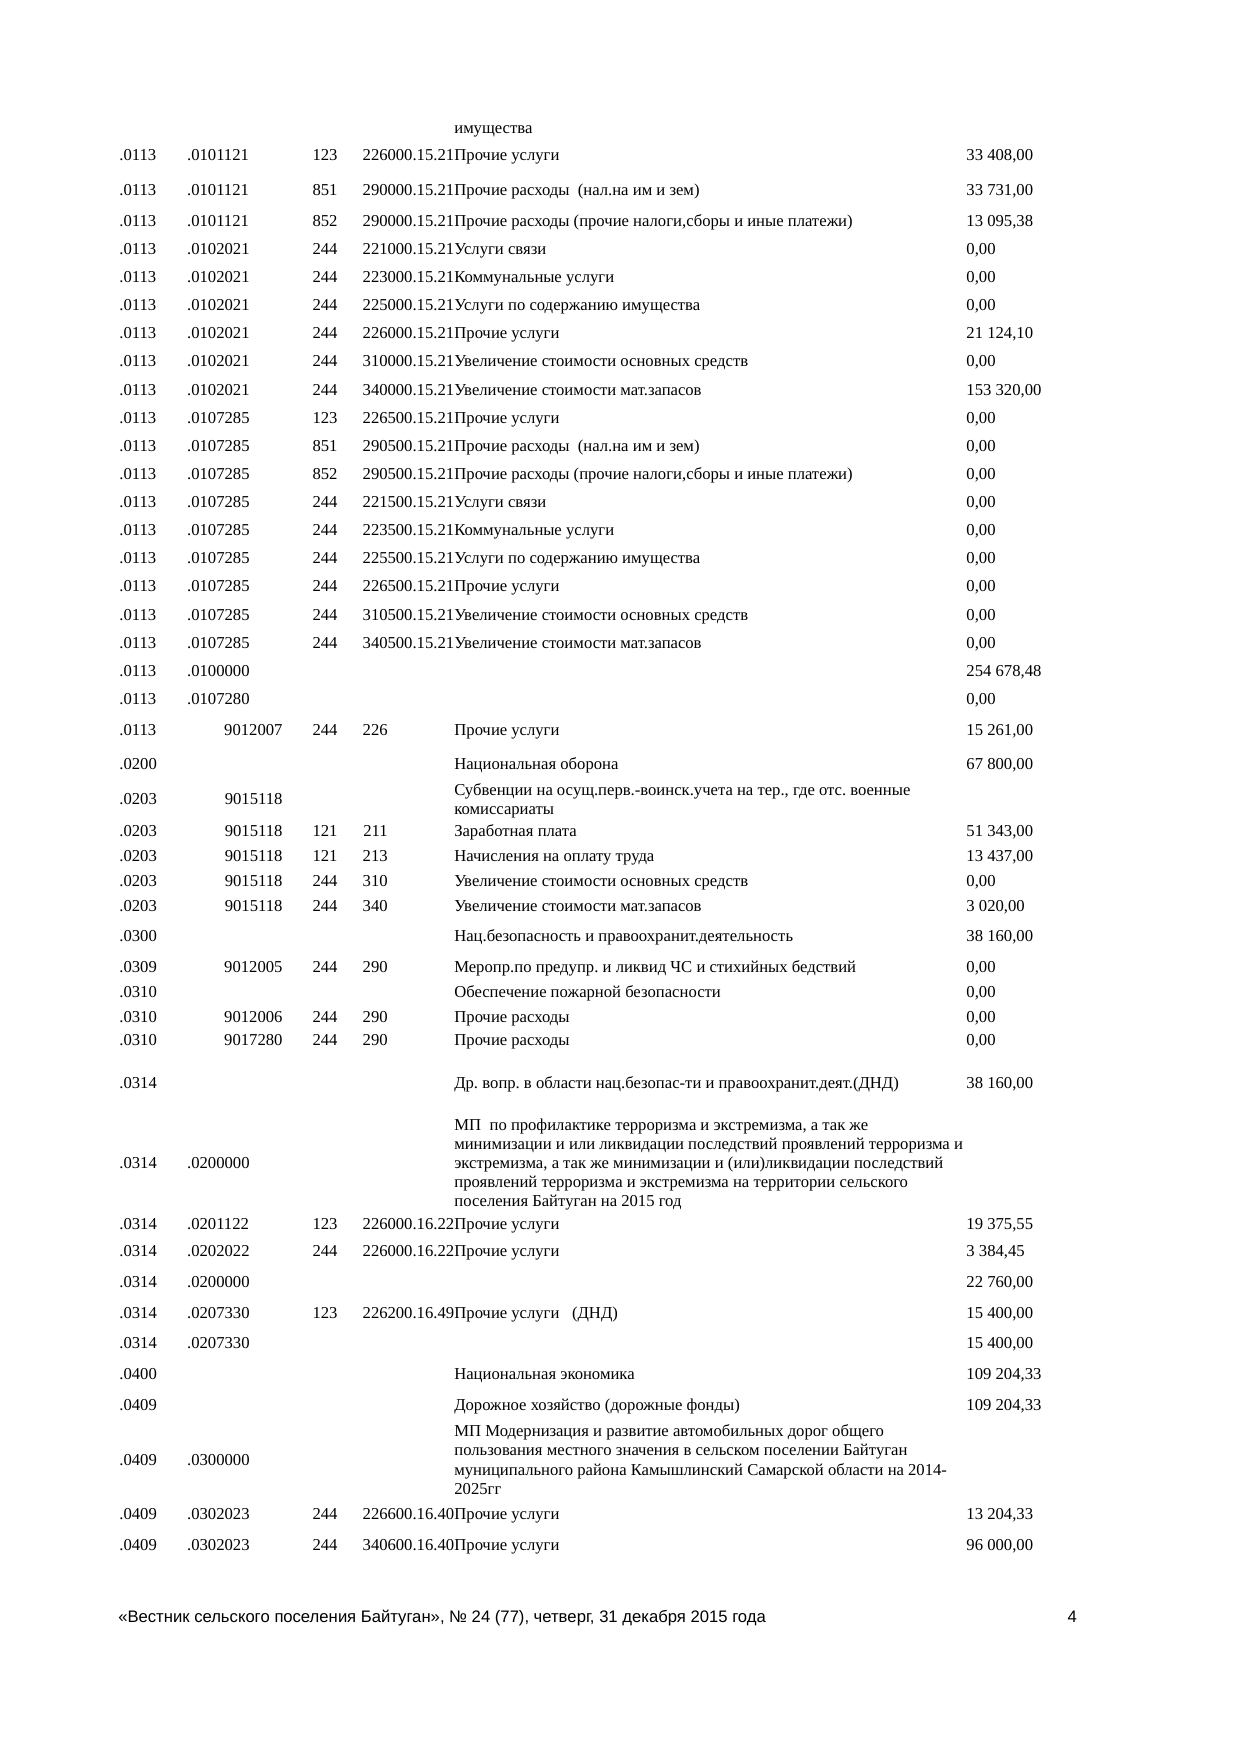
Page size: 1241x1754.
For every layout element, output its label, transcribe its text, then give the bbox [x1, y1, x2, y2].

table_cell .0207330 [187, 1326, 282, 1359]
table_cell 0,00 [966, 347, 1105, 375]
table_cell [387, 1050, 454, 1114]
table_cell 123 [282, 1299, 337, 1326]
table_cell Обеспечение пожарной безопасности [454, 980, 966, 1003]
table_cell [454, 1326, 966, 1359]
table_cell [387, 1359, 454, 1388]
table_cell 0,00 [966, 403, 1105, 431]
table_cell 244 [282, 893, 337, 918]
table_cell [187, 1359, 282, 1388]
table_cell .0107285 [187, 572, 282, 600]
table_cell [187, 1388, 282, 1421]
table_cell [966, 1421, 1105, 1498]
table_cell Прочие услуги [454, 572, 681, 600]
table_cell Увеличение стоимости основных средств [454, 347, 966, 375]
table_cell .0113 [119, 206, 187, 234]
table_cell 500.15.21 [387, 459, 454, 487]
table_cell Прочие услуги [454, 319, 681, 347]
table_cell 500.15.21 [387, 515, 454, 543]
table_cell 223 [337, 262, 387, 290]
table_cell 123 [282, 1210, 337, 1237]
table_cell 0,00 [966, 980, 1105, 1003]
table_cell Прочие услуги [454, 137, 966, 172]
table_cell Прочие услуги [454, 1237, 966, 1263]
table_cell 244 [282, 954, 337, 980]
table_cell 200.16.49 [387, 1299, 454, 1326]
table_cell Коммунальные услуги [454, 262, 966, 290]
table_cell 38 160,00 [966, 1050, 1105, 1114]
table_cell [681, 1210, 966, 1237]
table_cell 226 [337, 137, 387, 172]
table_cell [387, 1326, 454, 1359]
table_cell 121 [282, 843, 337, 868]
table_cell 000.15.21 [387, 172, 454, 206]
table_cell Национальная экономика [454, 1359, 966, 1388]
table_cell [387, 918, 454, 953]
table_cell МП по профилактике терроризма и экстремизма, а так же минимизации и или ликвидации последствий проявлений терроризма и экстремизма, а так же минимизации и (или)ликвидации последствий проявлений терроризма и экстремизма на территории сельского поселения Байтуган на 2015 год [454, 1115, 966, 1210]
table_cell [387, 980, 454, 1003]
table_cell 121 [282, 818, 337, 843]
table_cell [387, 1421, 454, 1498]
table_cell Прочие расходы (прочие налоги,сборы и иные платежи) [454, 459, 966, 487]
table_cell .0300 [119, 918, 187, 953]
table_cell 9015118 [187, 868, 282, 893]
table_cell МП Повышение эффективности повышения муниципального имущества [454, 118, 966, 137]
table_cell .0113 [119, 403, 187, 431]
table_cell [454, 684, 586, 712]
table_cell 225 [337, 290, 387, 318]
table_cell 123 [282, 137, 337, 172]
table_cell 000.15.21 [387, 234, 454, 262]
table_cell .0113 [119, 656, 187, 684]
table_cell 0,00 [966, 954, 1105, 980]
table_cell [387, 893, 454, 918]
table_cell Прочие расходы (нал.на им и зем) [454, 431, 966, 459]
table_cell .0107280 [187, 684, 282, 712]
table_cell .0107285 [187, 600, 282, 628]
table_cell Коммунальные услуги [454, 515, 966, 543]
table_cell [387, 954, 454, 980]
table_cell Увеличение стоимости мат.запасов [454, 375, 966, 403]
table_cell .0113 [119, 628, 187, 656]
table_cell 0,00 [966, 684, 1105, 712]
table_cell 33 731,00 [966, 172, 1105, 206]
table_cell 22 760,00 [966, 1264, 1105, 1299]
table_cell 290 [337, 1029, 387, 1050]
table_cell .0314 [119, 1299, 187, 1326]
table_cell 254 678,48 [966, 656, 1105, 684]
table_cell [387, 712, 454, 747]
table_cell .0302023 [187, 1498, 282, 1529]
table_cell 851 [282, 172, 337, 206]
table_cell 226 [337, 1498, 387, 1529]
table_cell [282, 1264, 337, 1299]
table_cell 290 [337, 172, 387, 206]
table_cell 000.15.21 [387, 375, 454, 403]
table_cell 9012005 [187, 954, 282, 980]
table_cell 244 [282, 628, 337, 656]
table_cell 9015118 [187, 843, 282, 868]
table_cell Увеличение стоимости мат.запасов [454, 893, 966, 918]
table_cell 0,00 [966, 290, 1105, 318]
table_cell 51 343,00 [966, 818, 1105, 843]
table_cell Дорожное хозяйство (дорожные фонды) [454, 1388, 966, 1421]
table_cell .0107285 [187, 431, 282, 459]
table_cell 225 [337, 544, 387, 572]
table_cell .0102021 [187, 290, 282, 318]
table_cell 244 [282, 1029, 337, 1050]
table_cell Прочие расходы (прочие налоги,сборы и иные платежи) [454, 206, 966, 234]
table_cell 244 [282, 1498, 337, 1529]
table_cell 226 [337, 1210, 387, 1237]
table_cell [387, 684, 454, 712]
table_cell [337, 1421, 387, 1498]
table_cell 13 204,33 [966, 1498, 1105, 1529]
table_cell 500.15.21 [387, 431, 454, 459]
table_cell [282, 684, 337, 712]
table_cell 244 [282, 572, 337, 600]
table_cell [282, 918, 337, 953]
table_cell .0113 [119, 375, 187, 403]
table_cell .0203 [119, 818, 187, 843]
table_cell [387, 868, 454, 893]
table_cell 340 [337, 375, 387, 403]
table_cell 0,00 [966, 544, 1105, 572]
table_cell 244 [282, 868, 337, 893]
table_cell .0207330 [187, 1299, 282, 1326]
table_cell [282, 1388, 337, 1421]
table_cell [119, 118, 187, 137]
table_cell 852 [282, 206, 337, 234]
table_cell [337, 684, 387, 712]
table_cell [387, 1004, 454, 1028]
table_cell 96 000,00 [966, 1529, 1105, 1560]
table_cell Субвенции на осущ.перв.-воинск.учета на тер., где отс. военные комиссариаты [454, 780, 966, 818]
table_cell Др. вопр. в области нац.безопас-ти и правоохранит.деят.(ДНД) [454, 1050, 966, 1114]
table_cell 153 320,00 [966, 375, 1105, 403]
table_cell .0113 [119, 487, 187, 515]
table_cell [454, 1264, 966, 1299]
table_cell 67 800,00 [966, 747, 1105, 779]
table_cell .0107285 [187, 487, 282, 515]
table_cell .0200000 [187, 1264, 282, 1299]
table_cell Увеличение стоимости мат.запасов [454, 628, 966, 656]
table_cell [187, 1050, 282, 1114]
table_cell .0101121 [187, 172, 282, 206]
table_cell .0203 [119, 843, 187, 868]
table_cell [187, 918, 282, 953]
table_cell [282, 1050, 337, 1114]
table_cell 000.15.21 [387, 137, 454, 172]
table_cell 244 [282, 515, 337, 543]
table_cell .0113 [119, 600, 187, 628]
table_cell [681, 487, 966, 515]
table_cell 244 [282, 319, 337, 347]
table_cell 0,00 [966, 572, 1105, 600]
table_cell 851 [282, 431, 337, 459]
table_cell .0409 [119, 1388, 187, 1421]
table_cell 15 400,00 [966, 1326, 1105, 1359]
table_cell 226 [337, 1237, 387, 1263]
table_cell .0113 [119, 684, 187, 712]
table_cell 38 160,00 [966, 918, 1105, 953]
table_cell 9012007 [187, 712, 282, 747]
table_cell Прочие услуги [454, 712, 966, 747]
table_cell 0,00 [966, 1004, 1105, 1028]
table_cell [454, 656, 586, 684]
table_cell 9012006 [187, 1004, 282, 1028]
table_cell .0107285 [187, 515, 282, 543]
table_cell Увеличение стоимости основных средств [454, 868, 966, 893]
table_cell [387, 1029, 454, 1050]
table_cell 0,00 [966, 628, 1105, 656]
table_cell 000.15.21 [387, 347, 454, 375]
table_cell 15 400,00 [966, 1299, 1105, 1326]
table_cell Прочие расходы [454, 1029, 966, 1050]
table_cell [337, 780, 387, 818]
table_cell [337, 747, 387, 779]
table_cell [337, 1326, 387, 1359]
table_cell 226 [337, 572, 387, 600]
table_cell 0,00 [966, 515, 1105, 543]
table_cell .0101121 [187, 206, 282, 234]
table_cell [387, 818, 454, 843]
table_cell Нац.безопасность и правоохранит.деятельность [454, 918, 966, 953]
table_cell .0310 [119, 1029, 187, 1050]
table_cell [282, 1421, 337, 1498]
table_cell [337, 1359, 387, 1388]
table_cell .0107285 [187, 459, 282, 487]
table_cell [282, 780, 337, 818]
table_cell Услуги по содержанию имущества [454, 544, 966, 572]
table_cell 600.16.40 [387, 1498, 454, 1529]
table_cell [681, 234, 966, 262]
table_cell 000.15.21 [387, 290, 454, 318]
table_cell .0107285 [187, 403, 282, 431]
table_cell 000.15.21 [387, 319, 454, 347]
table_cell 310 [337, 347, 387, 375]
table_cell [966, 118, 1105, 137]
table_cell [282, 980, 337, 1003]
table_cell .0113 [119, 712, 187, 747]
table_cell .0113 [119, 319, 187, 347]
table_cell 500.15.21 [387, 572, 454, 600]
table_cell 13 095,38 [966, 206, 1105, 234]
table_cell 33 408,00 [966, 137, 1105, 172]
table_cell .0102021 [187, 375, 282, 403]
table_cell [681, 572, 966, 600]
table_cell .0102021 [187, 234, 282, 262]
table_cell [187, 747, 282, 779]
table_cell 221 [337, 487, 387, 515]
table_cell [282, 1115, 337, 1210]
table_cell 13 437,00 [966, 843, 1105, 868]
table_cell 0,00 [966, 234, 1105, 262]
table_cell .0203 [119, 893, 187, 918]
table_cell 600.16.40 [387, 1529, 454, 1560]
table_cell [337, 1388, 387, 1421]
table_cell 244 [282, 290, 337, 318]
table_cell 852 [282, 459, 337, 487]
table_cell 9015118 [187, 893, 282, 918]
table_cell .0409 [119, 1498, 187, 1529]
table_cell [282, 118, 337, 137]
table_cell .0203 [119, 868, 187, 893]
table_cell 244 [282, 262, 337, 290]
table_cell 223 [337, 515, 387, 543]
table_cell 244 [282, 600, 337, 628]
table_cell 000.16.22 [387, 1237, 454, 1263]
table_cell 109 204,33 [966, 1388, 1105, 1421]
table_cell 340 [337, 628, 387, 656]
table_cell [387, 1115, 454, 1210]
table_cell .0107285 [187, 628, 282, 656]
table_cell 226 [337, 403, 387, 431]
table_cell 290 [337, 206, 387, 234]
table_cell .0314 [119, 1237, 187, 1263]
table_cell 226 [337, 712, 387, 747]
table_cell 244 [282, 487, 337, 515]
table_cell Прочие услуги [454, 1210, 681, 1237]
table_cell [337, 656, 387, 684]
table_cell [282, 747, 337, 779]
table_cell Национальная оборона [454, 747, 966, 779]
table_cell Начисления на оплату труда [454, 843, 966, 868]
table_cell .0409 [119, 1421, 187, 1498]
table_cell 244 [282, 544, 337, 572]
table_cell .0309 [119, 954, 187, 980]
table_cell 290 [337, 954, 387, 980]
table_cell 0,00 [966, 487, 1105, 515]
table_cell [282, 1359, 337, 1388]
table_cell Услуги связи [454, 487, 681, 515]
table_cell [337, 118, 387, 137]
table_cell 244 [282, 375, 337, 403]
table_cell 244 [282, 1529, 337, 1560]
table_cell [282, 656, 337, 684]
table_cell [187, 980, 282, 1003]
table_cell Услуги связи [454, 234, 681, 262]
table_cell 500.15.21 [387, 403, 454, 431]
table_cell 0,00 [966, 431, 1105, 459]
table_cell .0113 [119, 572, 187, 600]
table_cell 9017280 [187, 1029, 282, 1050]
table_cell 19 375,55 [966, 1210, 1105, 1237]
table_cell Прочие услуги [454, 1529, 966, 1560]
table_cell .0310 [119, 980, 187, 1003]
table_cell [337, 918, 387, 953]
table_cell 226 [337, 1299, 387, 1326]
table_cell .0113 [119, 459, 187, 487]
table_cell Увеличение стоимости основных средств [454, 600, 966, 628]
table_cell МП Модернизация и развитие автомобильных дорог общего пользования местного значения в сельском поселении Байтуган муниципального района Камышлинский Самарской области на 2014-2025гг [454, 1421, 966, 1498]
table_cell Прочие расходы (нал.на им и зем) [454, 172, 966, 206]
table_cell .0314 [119, 1050, 187, 1114]
table_cell [387, 1388, 454, 1421]
table_cell .0202022 [187, 1237, 282, 1263]
table_cell 21 124,10 [966, 319, 1105, 347]
table_cell 244 [282, 234, 337, 262]
table_cell .0314 [119, 1326, 187, 1359]
table_cell [187, 118, 282, 137]
table_cell Услуги по содержанию имущества [454, 290, 966, 318]
table_cell 123 [282, 403, 337, 431]
table_cell 290 [337, 431, 387, 459]
table_cell .0113 [119, 347, 187, 375]
table_cell 310 [337, 600, 387, 628]
table_cell .0201122 [187, 1210, 282, 1237]
table_cell .0314 [119, 1210, 187, 1237]
table_cell 9015118 [187, 818, 282, 843]
table_cell Заработная плата [454, 818, 966, 843]
table_cell .0203 [119, 780, 187, 818]
table_cell [681, 656, 966, 684]
table_cell .0101121 [187, 137, 282, 172]
table_cell 290 [337, 1004, 387, 1028]
table_cell Прочие услуги [454, 1498, 966, 1529]
table_cell 500.15.21 [387, 487, 454, 515]
table_cell Меропр.по предупр. и ликвид ЧС и стихийных бедствий [454, 954, 966, 980]
table_cell 500.15.21 [387, 544, 454, 572]
table_cell .0113 [119, 234, 187, 262]
table_cell 3 384,45 [966, 1237, 1105, 1263]
table_cell [681, 319, 966, 347]
table_cell 109 204,33 [966, 1359, 1105, 1388]
table_cell [387, 1264, 454, 1299]
table_cell 0,00 [966, 262, 1105, 290]
table_cell .0113 [119, 137, 187, 172]
table_cell 221 [337, 234, 387, 262]
table_cell 9015118 [187, 780, 282, 818]
table_cell 0,00 [966, 868, 1105, 893]
table_cell 340 [337, 893, 387, 918]
table_cell [337, 1050, 387, 1114]
table_cell 244 [282, 1004, 337, 1028]
table_cell 0,00 [966, 459, 1105, 487]
table_cell 0,00 [966, 1029, 1105, 1050]
table_cell 0,00 [966, 600, 1105, 628]
table_cell .0302023 [187, 1529, 282, 1560]
table_cell 226 [337, 319, 387, 347]
table_cell 000.15.21 [387, 206, 454, 234]
table_cell .0400 [119, 1359, 187, 1388]
table_cell .0113 [119, 290, 187, 318]
table_cell 244 [282, 1237, 337, 1263]
table_cell .0409 [119, 1529, 187, 1560]
table_cell 244 [282, 347, 337, 375]
table_cell .0113 [119, 172, 187, 206]
table_cell .0314 [119, 1264, 187, 1299]
table_cell .0102021 [187, 262, 282, 290]
table_cell .0314 [119, 1115, 187, 1210]
table_cell [586, 656, 681, 684]
table_cell .0300000 [187, 1421, 282, 1498]
table_cell 500.15.21 [387, 628, 454, 656]
table_cell 000.15.21 [387, 118, 454, 137]
table_cell [282, 1326, 337, 1359]
table_cell [681, 684, 966, 712]
table_cell 211 [337, 818, 387, 843]
table_cell .0102021 [187, 347, 282, 375]
table_cell .0113 [119, 515, 187, 543]
table_cell 000.16.22 [387, 1210, 454, 1237]
table_cell 213 [337, 843, 387, 868]
table_cell .0113 [119, 431, 187, 459]
table_cell 000.15.21 [387, 262, 454, 290]
table_cell .0113 [119, 262, 187, 290]
table_cell [586, 684, 681, 712]
table_cell [387, 656, 454, 684]
table_cell [387, 747, 454, 779]
table_cell .0310 [119, 1004, 187, 1028]
table_cell 500.15.21 [387, 600, 454, 628]
table_cell Прочие услуги [454, 403, 966, 431]
table_cell [337, 1264, 387, 1299]
table_cell .0100000 [187, 656, 282, 684]
table_cell [337, 980, 387, 1003]
table_cell Прочие расходы [454, 1004, 966, 1028]
table_cell 244 [282, 712, 337, 747]
table_cell .0113 [119, 544, 187, 572]
table_cell [387, 843, 454, 868]
table_cell 3 020,00 [966, 893, 1105, 918]
table_cell .0200 [119, 747, 187, 779]
table_cell .0107285 [187, 544, 282, 572]
table_cell [966, 1115, 1105, 1210]
table_cell 310 [337, 868, 387, 893]
table_cell [337, 1115, 387, 1210]
table_cell .0102021 [187, 319, 282, 347]
table_cell [966, 780, 1105, 818]
table_cell 290 [337, 459, 387, 487]
table_cell 340 [337, 1529, 387, 1560]
table_cell .0200000 [187, 1115, 282, 1210]
table_cell [387, 780, 454, 818]
table_cell Прочие услуги (ДНД) [454, 1299, 966, 1326]
table_cell 15 261,00 [966, 712, 1105, 747]
